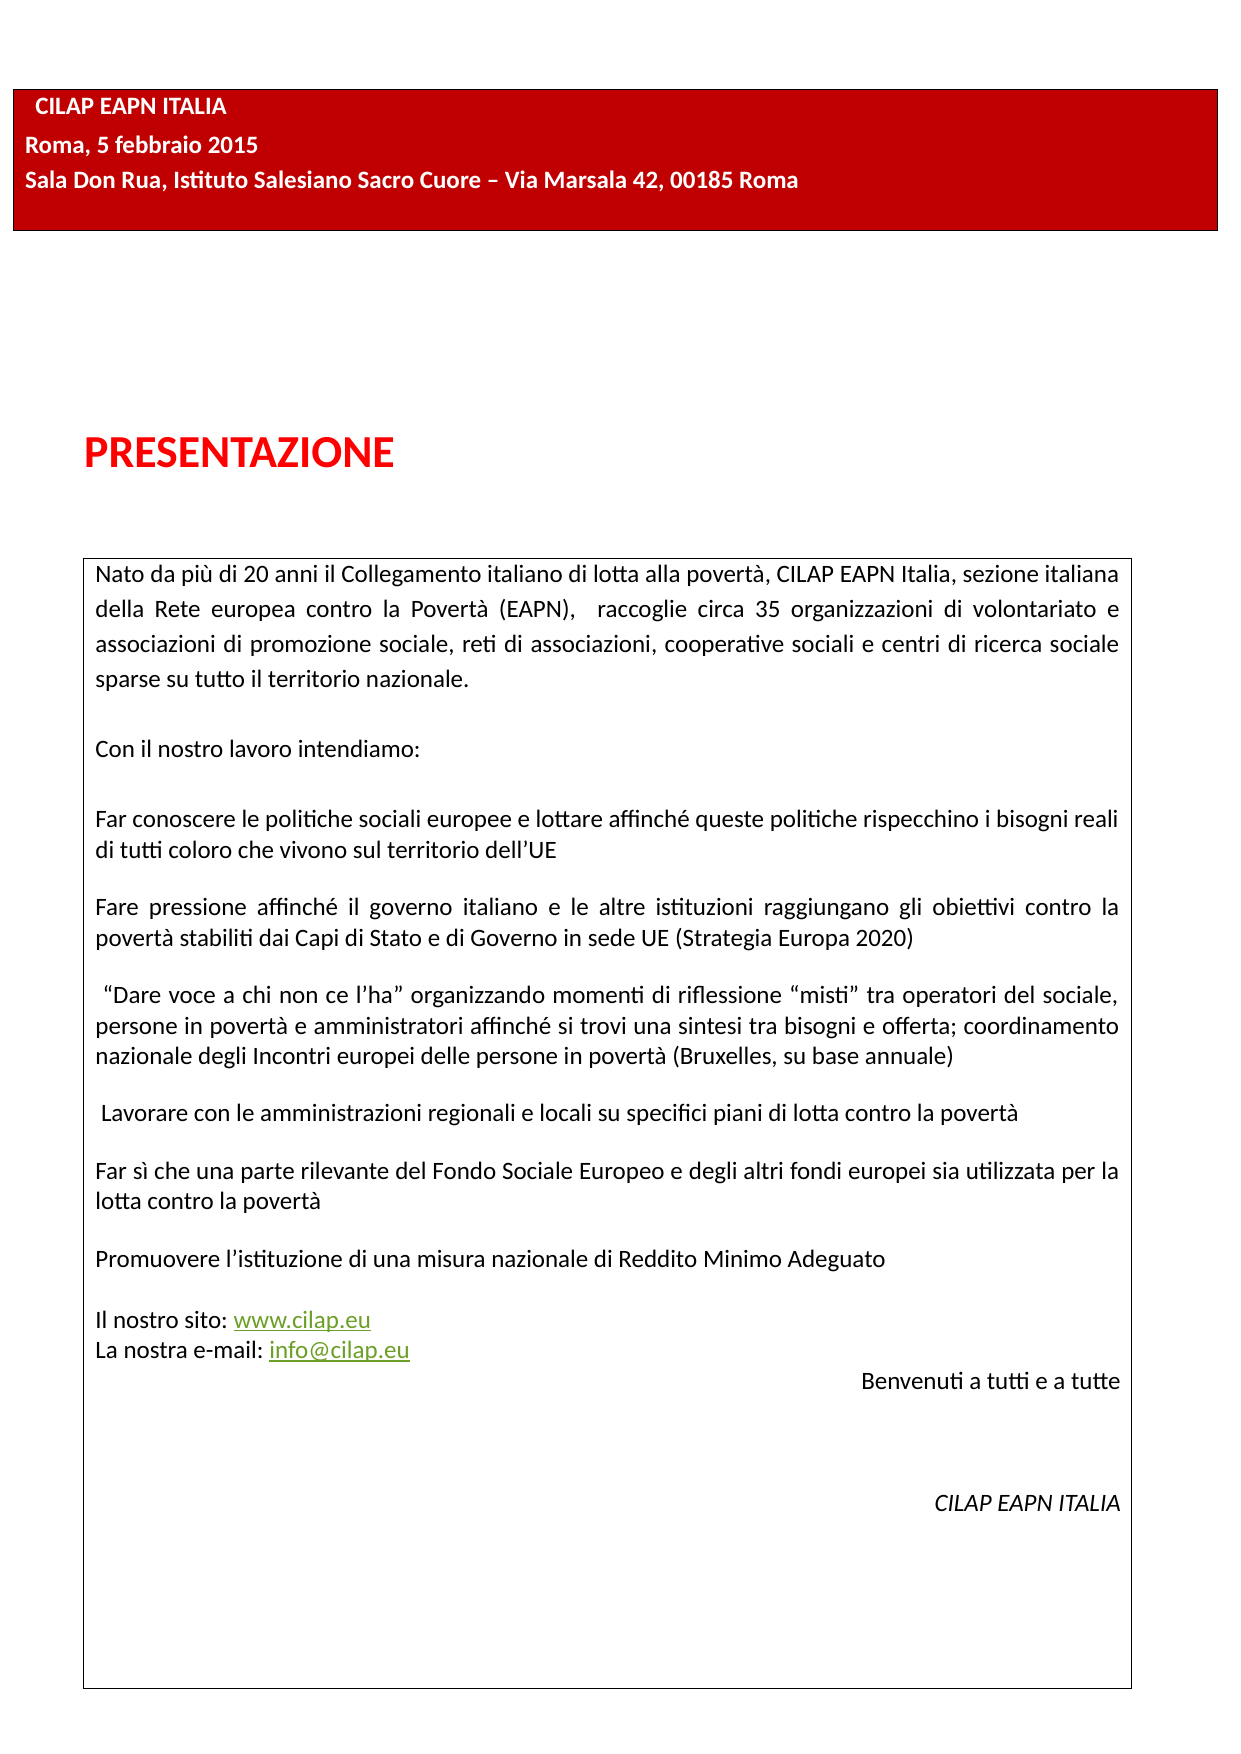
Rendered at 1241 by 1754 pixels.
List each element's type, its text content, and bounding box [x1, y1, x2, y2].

text PRESENTAZIONE [84, 423, 1215, 479]
table_header CILAP EAPN ITALIA Roma, 5 febbraio 2015 Sala Don Rua, Istituto Salesiano Sacro Cuore – Via Marsala 42, 00185 Roma [14, 90, 1217, 229]
table_header Nato da più di 20 anni il Collegamento italiano di lotta alla povertà, CILAP EAPN Italia, sezione italiana della Rete europea contro la Povertà (EAPN), raccoglie circa 35 organizzazioni di volontariato e associazioni di promozione sociale, reti di associazioni, cooperative sociali e centri di ricerca sociale sparse su tutto il territorio nazionale. Con il nostro lavoro intendiamo: Far conoscere le politiche sociali europee e lottare affinché queste politiche rispecchino i bisogni reali di tutti coloro che vivono sul territorio dell’UE Fare pressione affinché il governo italiano e le altre istituzioni raggiungano gli obiettivi contro la povertà stabiliti dai Capi di Stato e di Governo in sede UE (Strategia Europa 2020) “Dare voce a chi non ce l’ha” organizzando momenti di riflessione “misti” tra operatori del sociale, persone in povertà e amministratori affinché si trovi una sintesi tra bisogni e offerta; coordinamento nazionale degli Incontri europei delle persone in povertà (Bruxelles, su base annuale) Lavorare con le amministrazioni regionali e locali su specifici piani di lotta contro la povertà Far sì che una parte rilevante del Fondo Sociale Europeo e degli altri fondi europei sia utilizzata per la lotta contro la povertà Promuovere l’istituzione di una misura nazionale di Reddito Minimo Adeguato Il nostro sito: www.cilap.eu La nostra e-mail: info@cilap.eu Benvenuti a tutti e a tutte CILAP EAPN ITALIA [84, 559, 1131, 1688]
